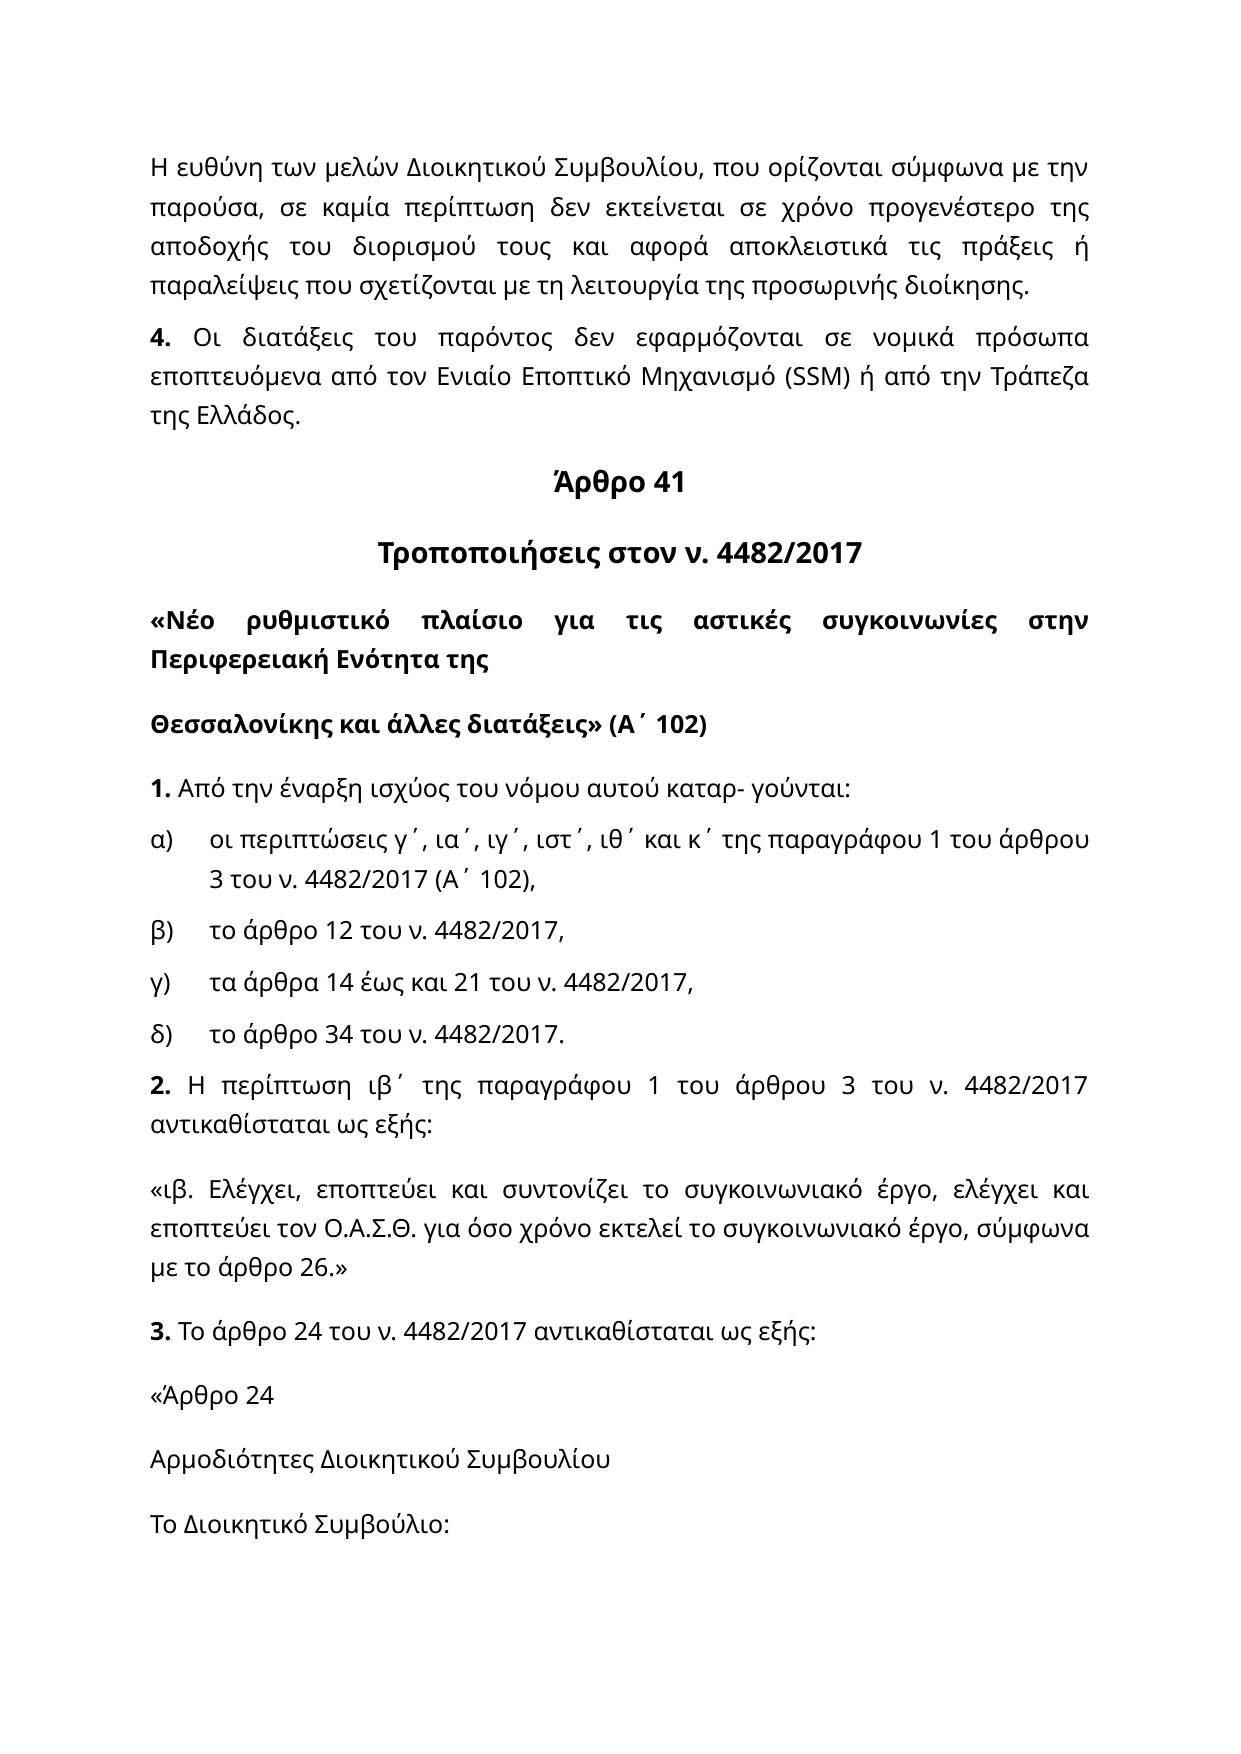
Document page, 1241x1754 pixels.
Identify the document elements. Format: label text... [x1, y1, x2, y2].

text 2. Η περίπτωση ιβ΄ της παραγράφου 1 του άρθρου 3 του ν. 4482/2017 αντικαθίσταται ως εξής: [150, 1068, 1090, 1141]
text 4. Οι διατάξεις του παρόντος δεν εφαρμόζονται σε νομικά πρόσωπα εποπτευόμενα από τον Ενιαίο Εποπτικό Μηχανισμό (SSM) ή από την Τράπεζα της Ελλάδος. [150, 319, 1090, 432]
list γ) τα άρθρα 14 έως και 21 του ν. 4482/2017, [150, 964, 1090, 999]
text Το Διοικητικό Συμβούλιο: [150, 1506, 1090, 1540]
text Αρμοδιότητες Διοικητικού Συμβουλίου [150, 1442, 1090, 1476]
list δ) το άρθρο 34 του ν. 4482/2017. [150, 1016, 1090, 1050]
text Η ευθύνη των μελών Διοικητικού Συμβουλίου, που ορίζονται σύμφωνα με την παρούσα, σε καμία περίπτωση δεν εκτείνεται σε χρόνο προγενέστερο της αποδοχής του διορισμού τους και αφορά αποκλειστικά τις πράξεις ή παραλείψεις που σχετίζονται με τη λειτουργία της προσωρινής διοίκησης. [150, 150, 1090, 302]
list α) οι περιπτώσεις γ΄, ια΄, ιγ΄, ιστ΄, ιθ΄ και κ΄ της παραγράφου 1 του άρθρου 3 του ν. 4482/2017 (Α΄ 102), [150, 822, 1090, 895]
subtitle Τροποποιήσεις στον ν. 4482/2017 [150, 532, 1090, 572]
text Θεσσαλονίκης και άλλες διατάξεις» (Α΄ 102) [150, 706, 1090, 740]
list β) το άρθρο 12 του ν. 4482/2017, [150, 913, 1090, 947]
text 3. Το άρθρο 24 του ν. 4482/2017 αντικαθίσταται ως εξής: [150, 1314, 1090, 1348]
text 1. Από την έναρξη ισχύος του νόμου αυτού καταρ- γούνται: [150, 770, 1090, 804]
text «Άρθρο 24 [150, 1378, 1090, 1412]
text «ιβ. Ελέγχει, εποπτεύει και συντονίζει το συγκοινωνιακό έργο, ελέγχει και εποπτεύει τον Ο.Α.Σ.Θ. για όσο χρόνο εκτελεί το συγκοινωνιακό έργο, σύμφωνα με το άρθρο 26.» [150, 1171, 1090, 1284]
subtitle Άρθρο 41 [150, 462, 1090, 501]
text «Νέο ρυθμιστικό πλαίσιο για τις αστικές συγκοινωνίες στην Περιφερειακή Ενότητα της [150, 603, 1090, 676]
